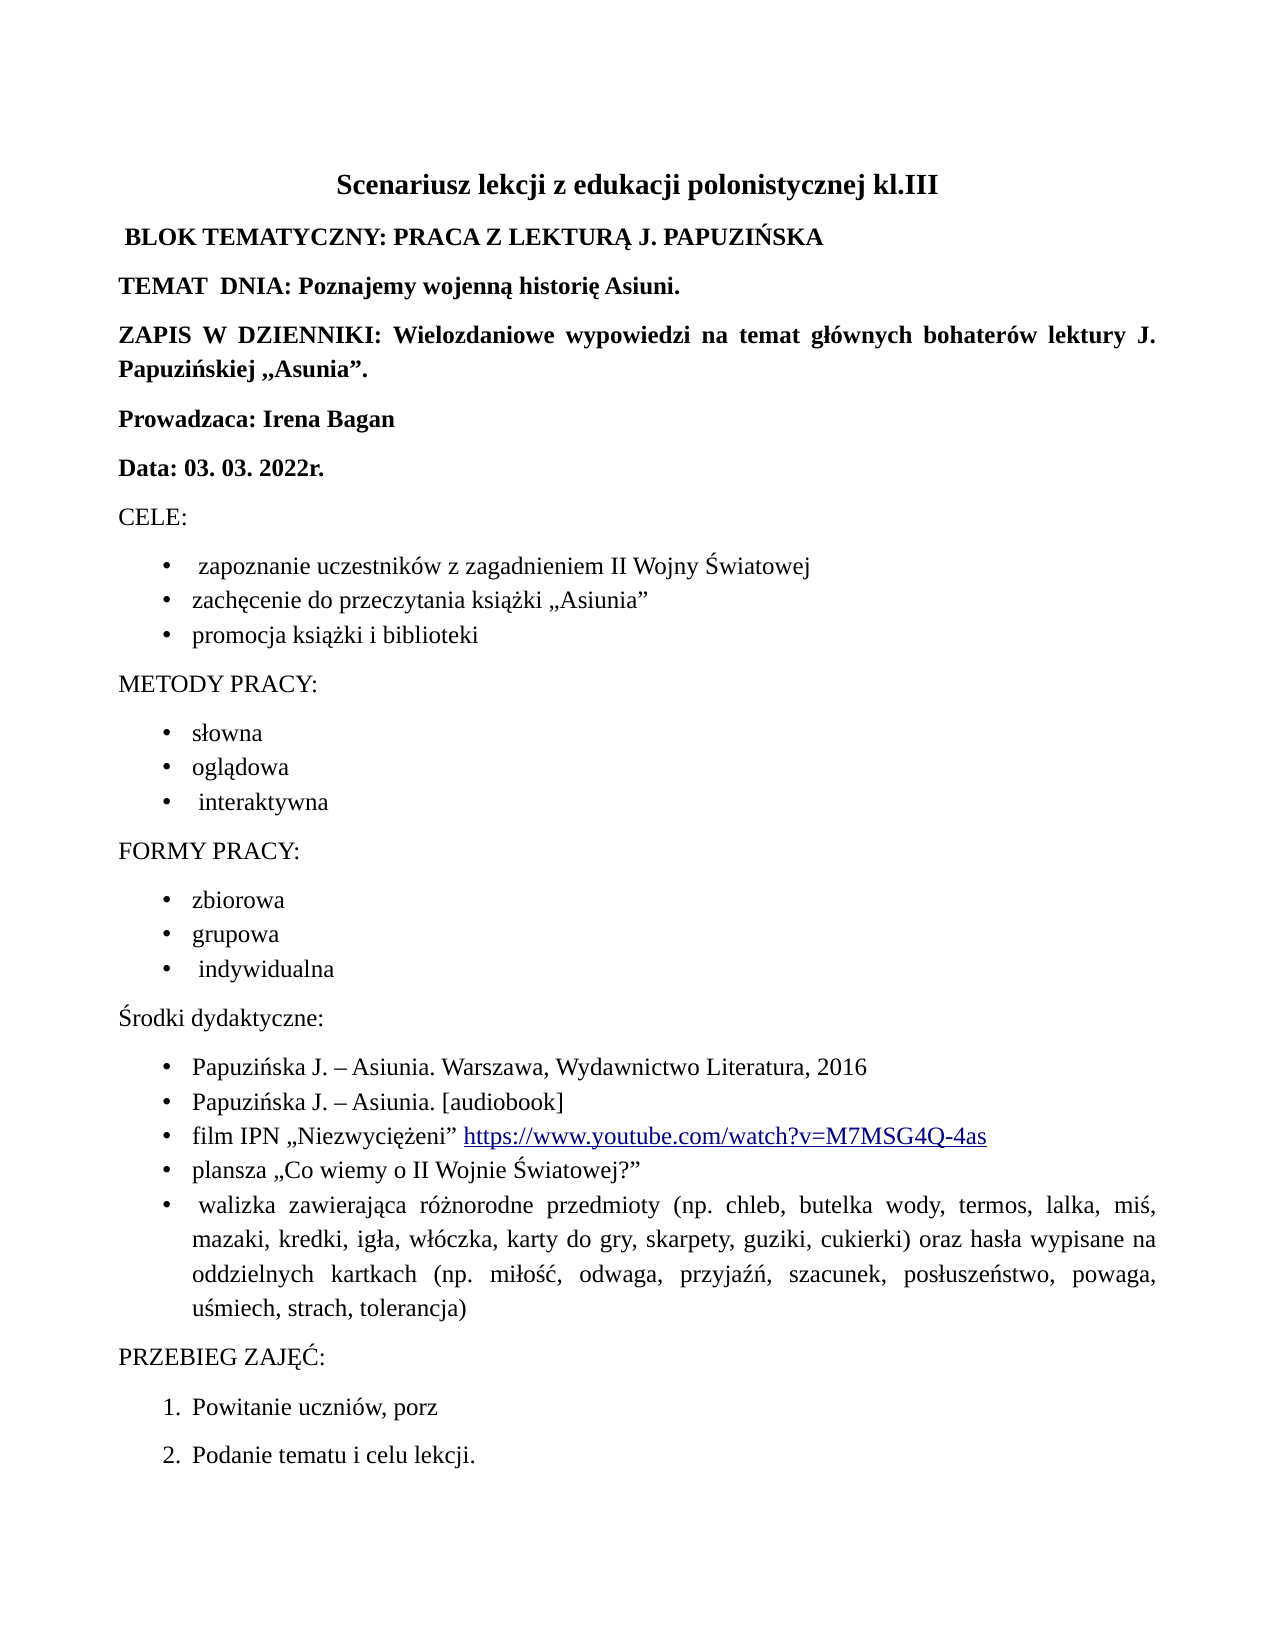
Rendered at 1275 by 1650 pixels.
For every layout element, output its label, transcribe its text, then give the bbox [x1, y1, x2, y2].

list Podanie tematu i celu lekcji. [162, 1441, 1157, 1469]
text PRZEBIEG ZAJĘĆ: [118, 1342, 1157, 1371]
text ZAPIS W DZIENNIKI: Wielozdaniowe wypowiedzi na temat głównych bohaterów lektury J. Papuzińskiej ,,Asunia”. [118, 320, 1157, 383]
text METODY PRACY: [118, 669, 1157, 698]
list interaktywna [162, 787, 1157, 816]
list oglądowa [162, 752, 1157, 781]
text TEMAT DNIA: Poznajemy wojenną historię Asiuni. [118, 271, 1157, 300]
list film IPN „Niezwyciężeni” https://www.youtube.com/watch?v=M7MSG4Q-4as [162, 1121, 1157, 1150]
list plansza „Co wiemy o II Wojnie Światowej?” [162, 1156, 1157, 1184]
list promocja książki i biblioteki [162, 620, 1157, 648]
list grupowa [162, 919, 1157, 948]
list Papuzińska J. – Asiunia. Warszawa, Wydawnictwo Literatura, 2016 [162, 1052, 1157, 1081]
text FORMY PRACY: [118, 836, 1157, 865]
list Powitanie uczniów, porz [162, 1392, 1157, 1420]
text Prowadzaca: Irena Bagan [118, 404, 1157, 432]
list zachęcenie do przeczytania książki „Asiunia” [162, 585, 1157, 614]
text Środki dydaktyczne: [118, 1003, 1157, 1032]
text Data: 03. 03. 2022r. [118, 453, 1157, 481]
text BLOK TEMATYCZNY: PRACA Z LEKTURĄ J. PAPUZIŃSKA [118, 222, 1157, 251]
list indywidualna [162, 954, 1157, 983]
list walizka zawierająca różnorodne przedmioty (np. chleb, butelka wody, termos, lalka, miś, mazaki, kredki, igła, włóczka, karty do gry, skarpety, guziki, cukierki) oraz hasła wypisane na oddzielnych kartkach (np. miłość, odwaga, przyjaźń, szacunek, posłuszeństwo, powaga, uśmiech, strach, tolerancja) [162, 1190, 1157, 1322]
list zbiorowa [162, 885, 1157, 914]
list słowna [162, 718, 1157, 747]
text Scenariusz lekcji z edukacji polonistycznej kl.III [118, 167, 1157, 201]
list Papuzińska J. – Asiunia. [audiobook] [162, 1087, 1157, 1115]
text CELE: [118, 502, 1157, 531]
list zapoznanie uczestników z zagadnieniem II Wojny Światowej [162, 551, 1157, 579]
